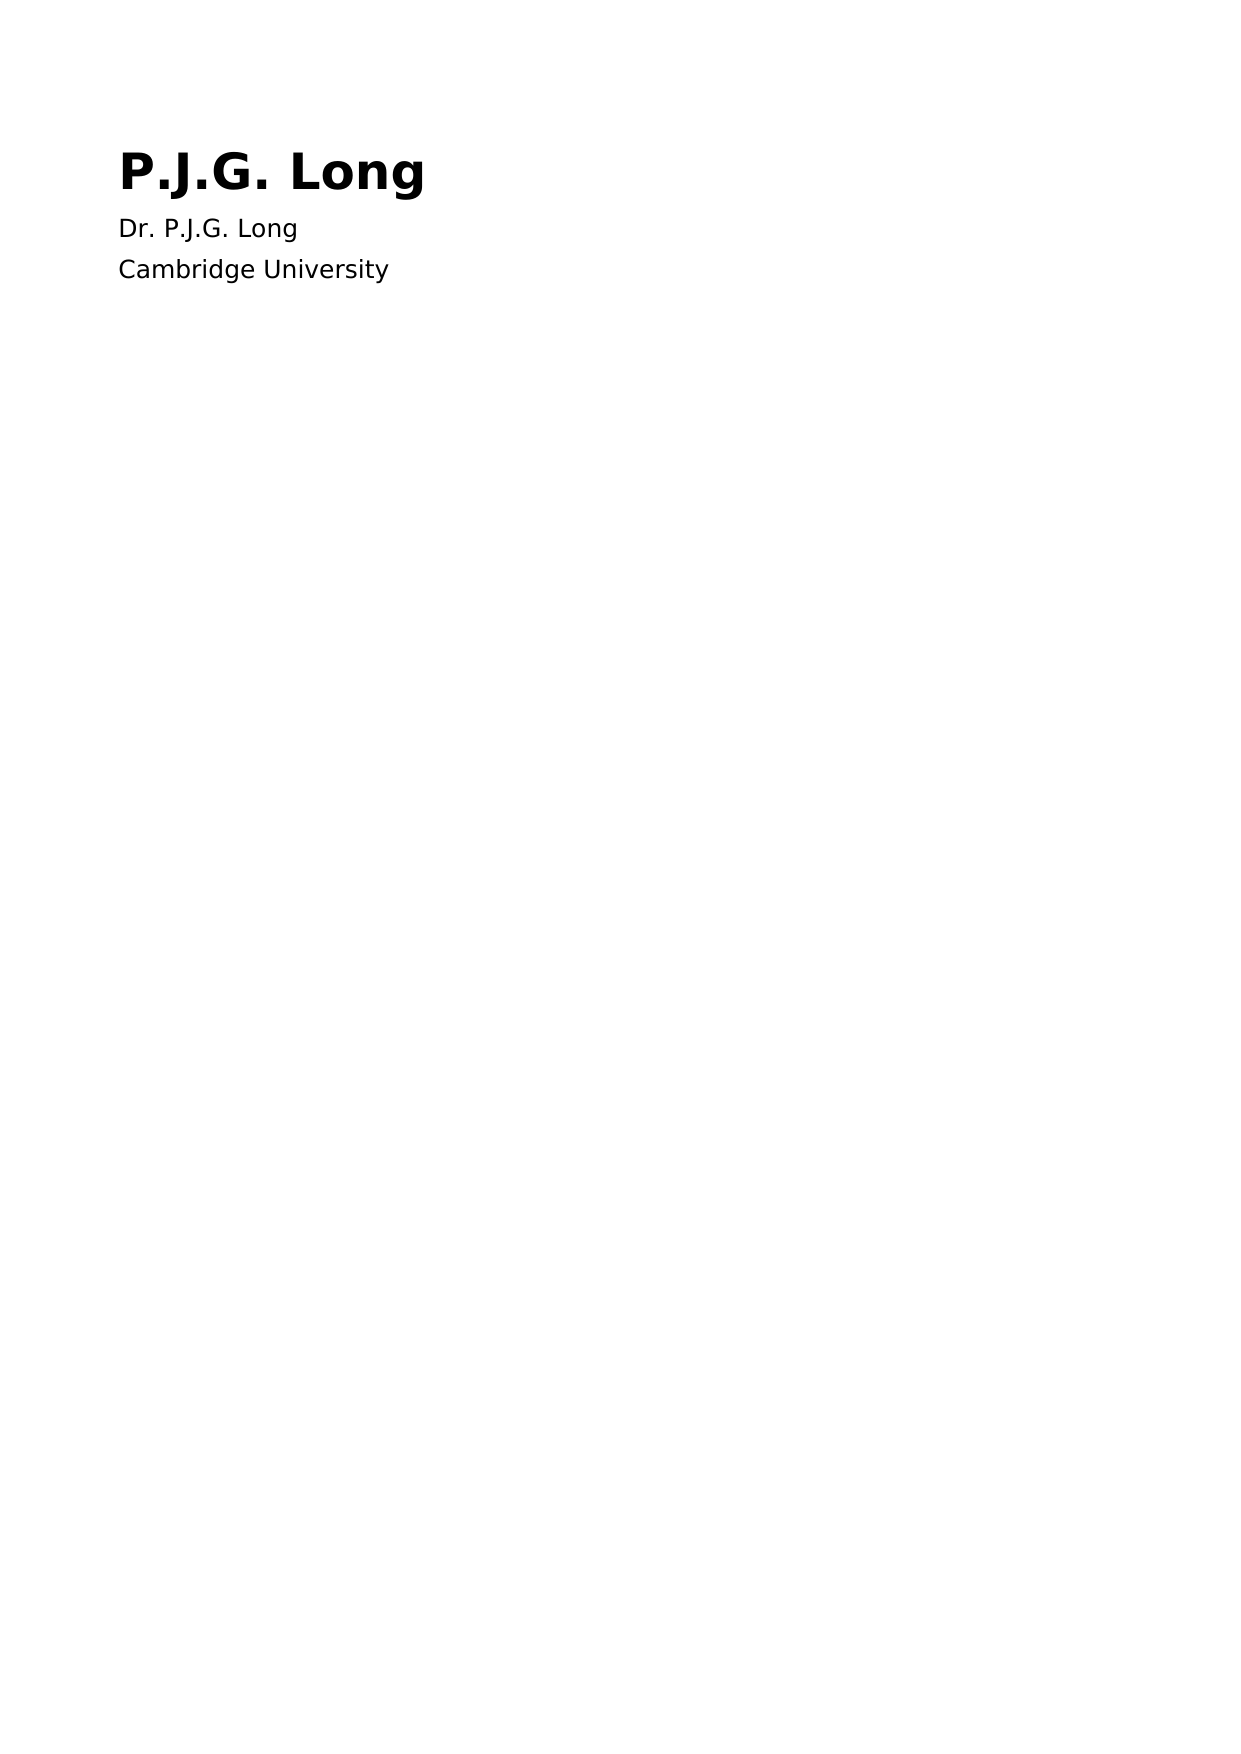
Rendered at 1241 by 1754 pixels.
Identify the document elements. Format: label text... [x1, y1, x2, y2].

subtitle P.J.G. Long [118, 143, 1122, 201]
text Dr. P.J.G. Long [118, 214, 1122, 243]
text Cambridge University [118, 256, 1122, 285]
